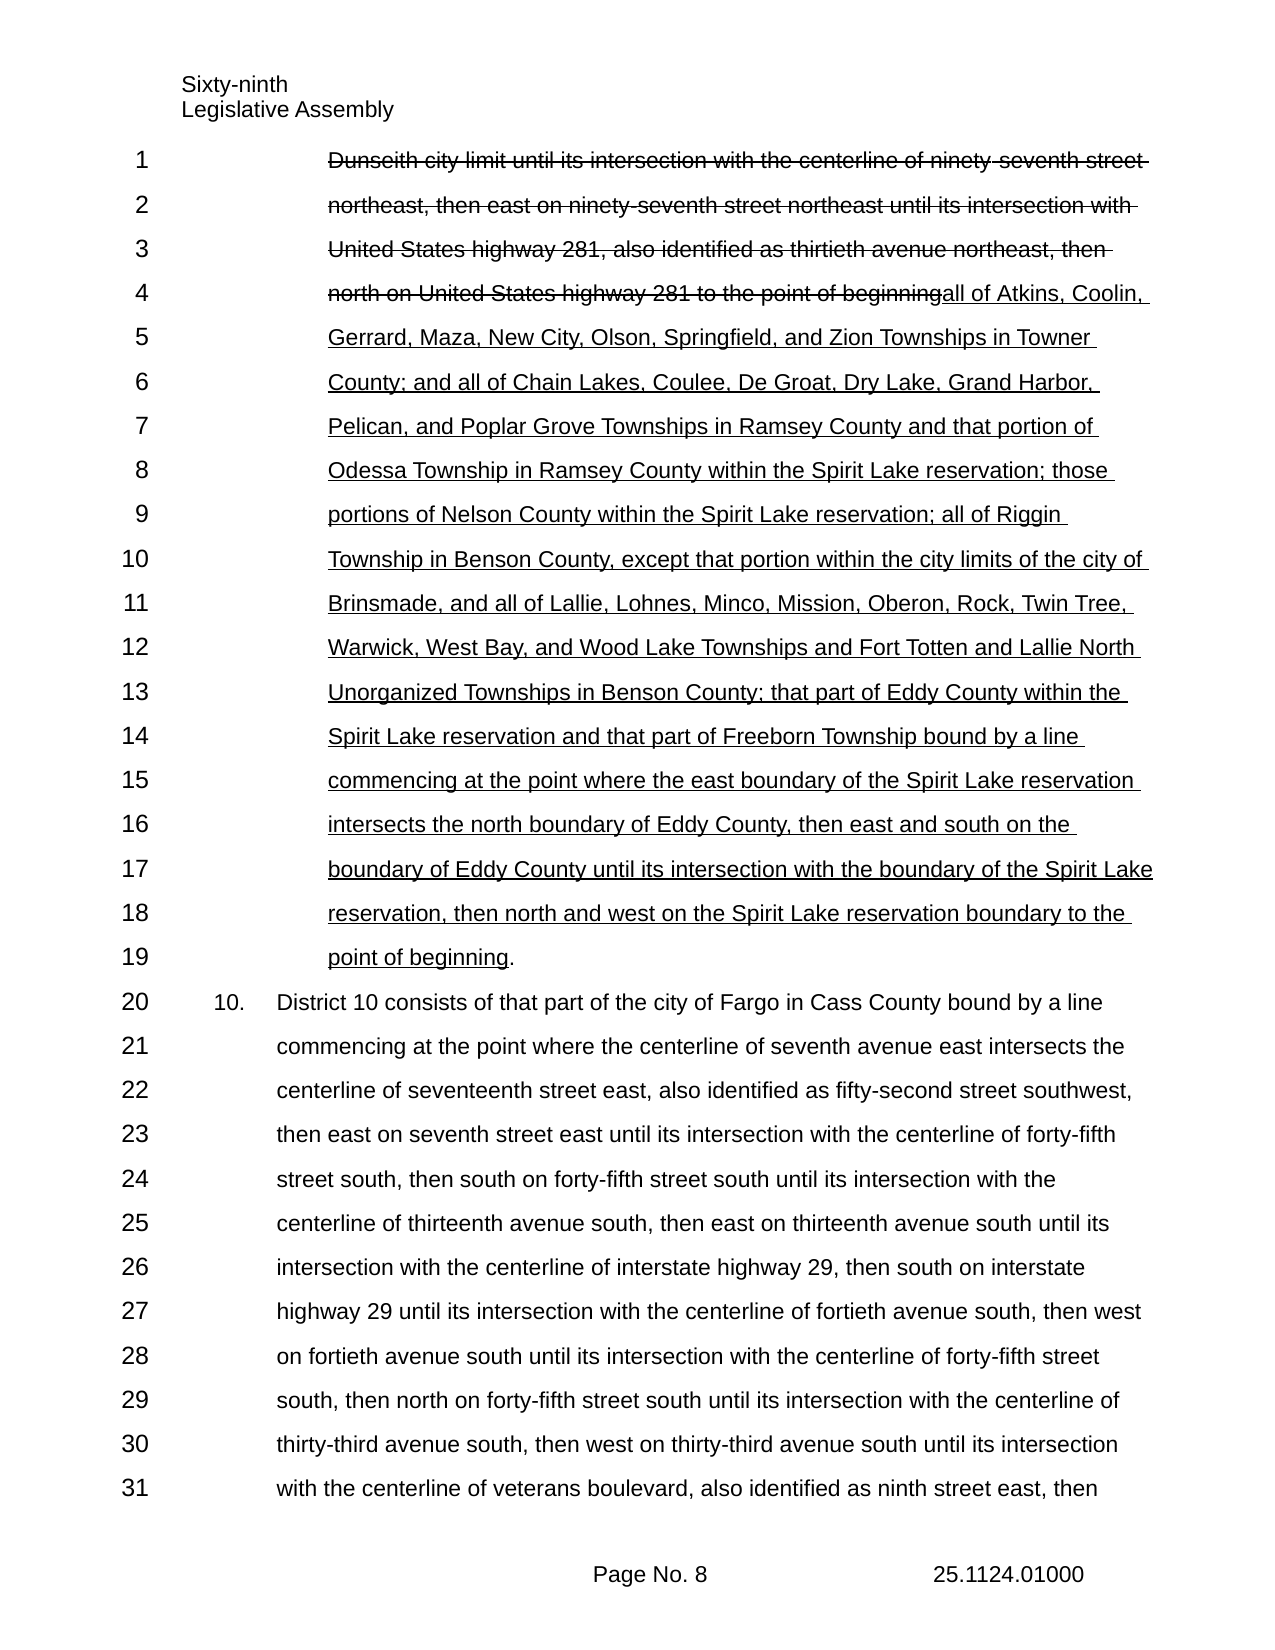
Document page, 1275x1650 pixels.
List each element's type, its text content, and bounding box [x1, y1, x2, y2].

text Dunseith city limit until its intersection with the centerline of ninety‑seventh street northeast, then east on ninety‑seventh street northeast until its intersection with United States highway 281, also identified as thirtieth avenue northeast, then north on United States highway 281 to the point of beginningall of Atkins, Coolin, Gerrard, Maza, New City, Olson, Springfield, and Zion Townships in Towner County; and all of Chain Lakes, Coulee, De Groat, Dry Lake, Grand Harbor, Pelican, and Poplar Grove Townships in Ramsey County and that portion of Odessa Township in Ramsey County within the Spirit Lake reservation; those portions of Nelson County within the Spirit Lake reservation; all of Riggin Township in Benson County, except that portion within the city limits of the city of Brinsmade, and all of Lallie, Lohnes, Minco, Mission, Oberon, Rock, Twin Tree, Warwick, West Bay, and Wood Lake Townships and Fort Totten and Lallie North Unorganized Townships in Benson County; that part of Eddy County within the Spirit Lake reservation and that part of Freeborn Township bound by a line commencing at the point where the east boundary of the Spirit Lake reservation intersects the north boundary of Eddy County, then east and south on the boundary of Eddy County until its intersection with the boundary of the Spirit Lake reservation, then north and west on the Spirit Lake reservation boundary to the point of beginning. [181, 133, 1154, 974]
text 10. District 10 consists of that part of the city of Fargo in Cass County bound by a line commencing at the point where the centerline of seventh avenue east intersects the centerline of seventeenth street east, also identified as fifty‑second street southwest, then east on seventh street east until its intersection with the centerline of forty‑fifth street south, then south on forty‑fifth street south until its intersection with the centerline of thirteenth avenue south, then east on thirteenth avenue south until its intersection with the centerline of interstate highway 29, then south on interstate highway 29 until its intersection with the centerline of fortieth avenue south, then west on fortieth avenue south until its intersection with the centerline of forty‑fifth street south, then north on forty‑fifth street south until its intersection with the centerline of thirty‑third avenue south, then west on thirty‑third avenue south until its intersection with the centerline of veterans boulevard, also identified as ninth street east, then [181, 974, 1154, 1506]
